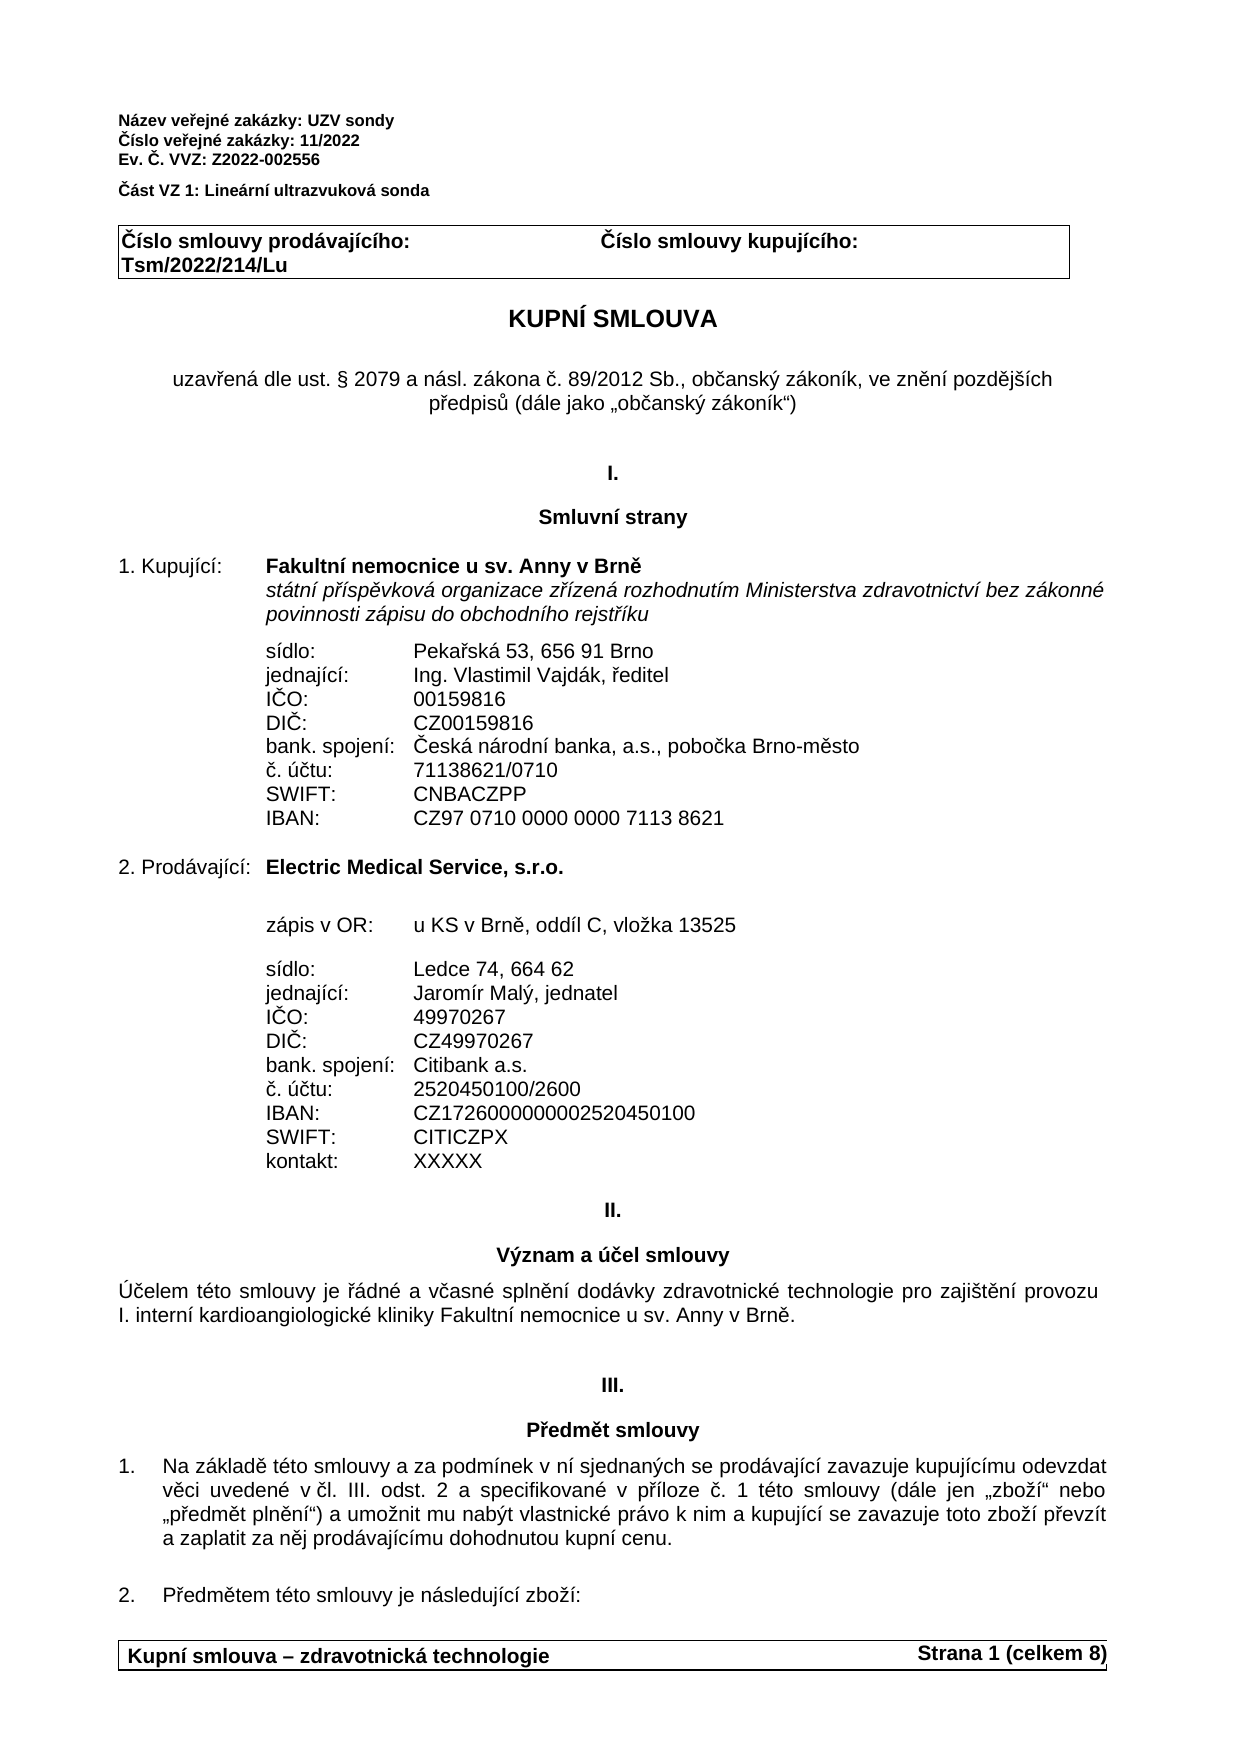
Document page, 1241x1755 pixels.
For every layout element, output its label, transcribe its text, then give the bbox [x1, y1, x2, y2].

subtitle Smluvní strany [118, 505, 1107, 529]
text IBAN: CZ1726000000002520450100 [192, 1101, 1107, 1125]
text IČO: 49970267 [192, 1005, 1107, 1029]
text č. účtu: 2520450100/2600 [192, 1077, 1107, 1101]
text SWIFT: CITICZPX [192, 1125, 1107, 1149]
text zápis v OR: u KS v Brně, oddíl C, vložka 13525 [192, 912, 1107, 936]
subtitle Předmět smlouvy [118, 1418, 1107, 1442]
text státní příspěvková organizace zřízená rozhodnutím Ministerstva zdravotnictví bez zákonné povinnosti zápisu do obchodního rejstříku [266, 578, 1107, 626]
text Číslo veřejné zakázky: 11/2022 [118, 130, 1107, 149]
text KUPNÍ SMLOUVA [118, 304, 1107, 333]
text jednající: Jaromír Malý, jednatel [192, 981, 1107, 1005]
list Předmětem této smlouvy je následující zboží: [118, 1583, 1107, 1607]
text I. [118, 460, 1107, 484]
text IČO: 00159816 [192, 686, 1107, 710]
text III. [118, 1373, 1107, 1397]
text č. účtu: 71138621/0710 [192, 758, 1107, 782]
text II. [118, 1198, 1107, 1222]
text sídlo: Ledce 74, 664 62 [192, 957, 1107, 981]
text DIČ: CZ49970267 [192, 1029, 1107, 1053]
text SWIFT: CNBACZPP [192, 782, 1107, 806]
text Název veřejné zakázky: UZV sondy [118, 111, 1107, 130]
text Část VZ 1: Lineární ultrazvuková sonda [118, 181, 1107, 200]
text Účelem této smlouvy je řádné a včasné splnění dodávky zdravotnické technologie pro zajištění provozu I. interní kardioangiologické kliniky Fakultní nemocnice u sv. Anny v Brně. [118, 1279, 1107, 1327]
list Na základě této smlouvy a za podmínek v ní sjednaných se prodávající zavazuje kupujícímu odevzdat věci uvedené v čl. III. odst. 2 a specifikované v příloze č. 1 této smlouvy (dále jen „zboží“ nebo „předmět plnění“) a umožnit mu nabýt vlastnické právo k nim a kupující se zavazuje toto zboží převzít a zaplatit za něj prodávajícímu dohodnutou kupní cenu. [118, 1454, 1107, 1550]
text Ev. Č. VVZ: Z2022-002556 [118, 149, 1107, 169]
text Číslo smlouvy prodávajícího: Číslo smlouvy kupujícího: Tsm/2022/214/Lu [119, 226, 1069, 278]
text sídlo: Pekařská 53, 656 91 Brno [192, 638, 1107, 662]
text IBAN: CZ97 0710 0000 0000 7113 8621 [192, 806, 1107, 830]
text bank. spojení: Česká národní banka, a.s., pobočka Brno-město [192, 734, 1107, 758]
text 1. Kupující: Fakultní nemocnice u sv. Anny v Brně [118, 554, 1107, 578]
text Význam a účel smlouvy [118, 1243, 1107, 1267]
text DIČ: CZ00159816 [192, 710, 1107, 734]
text uzavřená dle ust. § 2079 a násl. zákona č. 89/2012 Sb., občanský zákoník, ve znění pozdějších předpisů (dále jako „občanský zákoník“) [118, 367, 1107, 414]
text 2. Prodávající: Electric Medical Service, s.r.o. [118, 855, 1107, 879]
text kontakt: XXXXX [192, 1149, 1107, 1173]
text bank. spojení: Citibank a.s. [192, 1053, 1107, 1077]
text jednající: Ing. Vlastimil Vajdák, ředitel [192, 662, 1107, 686]
